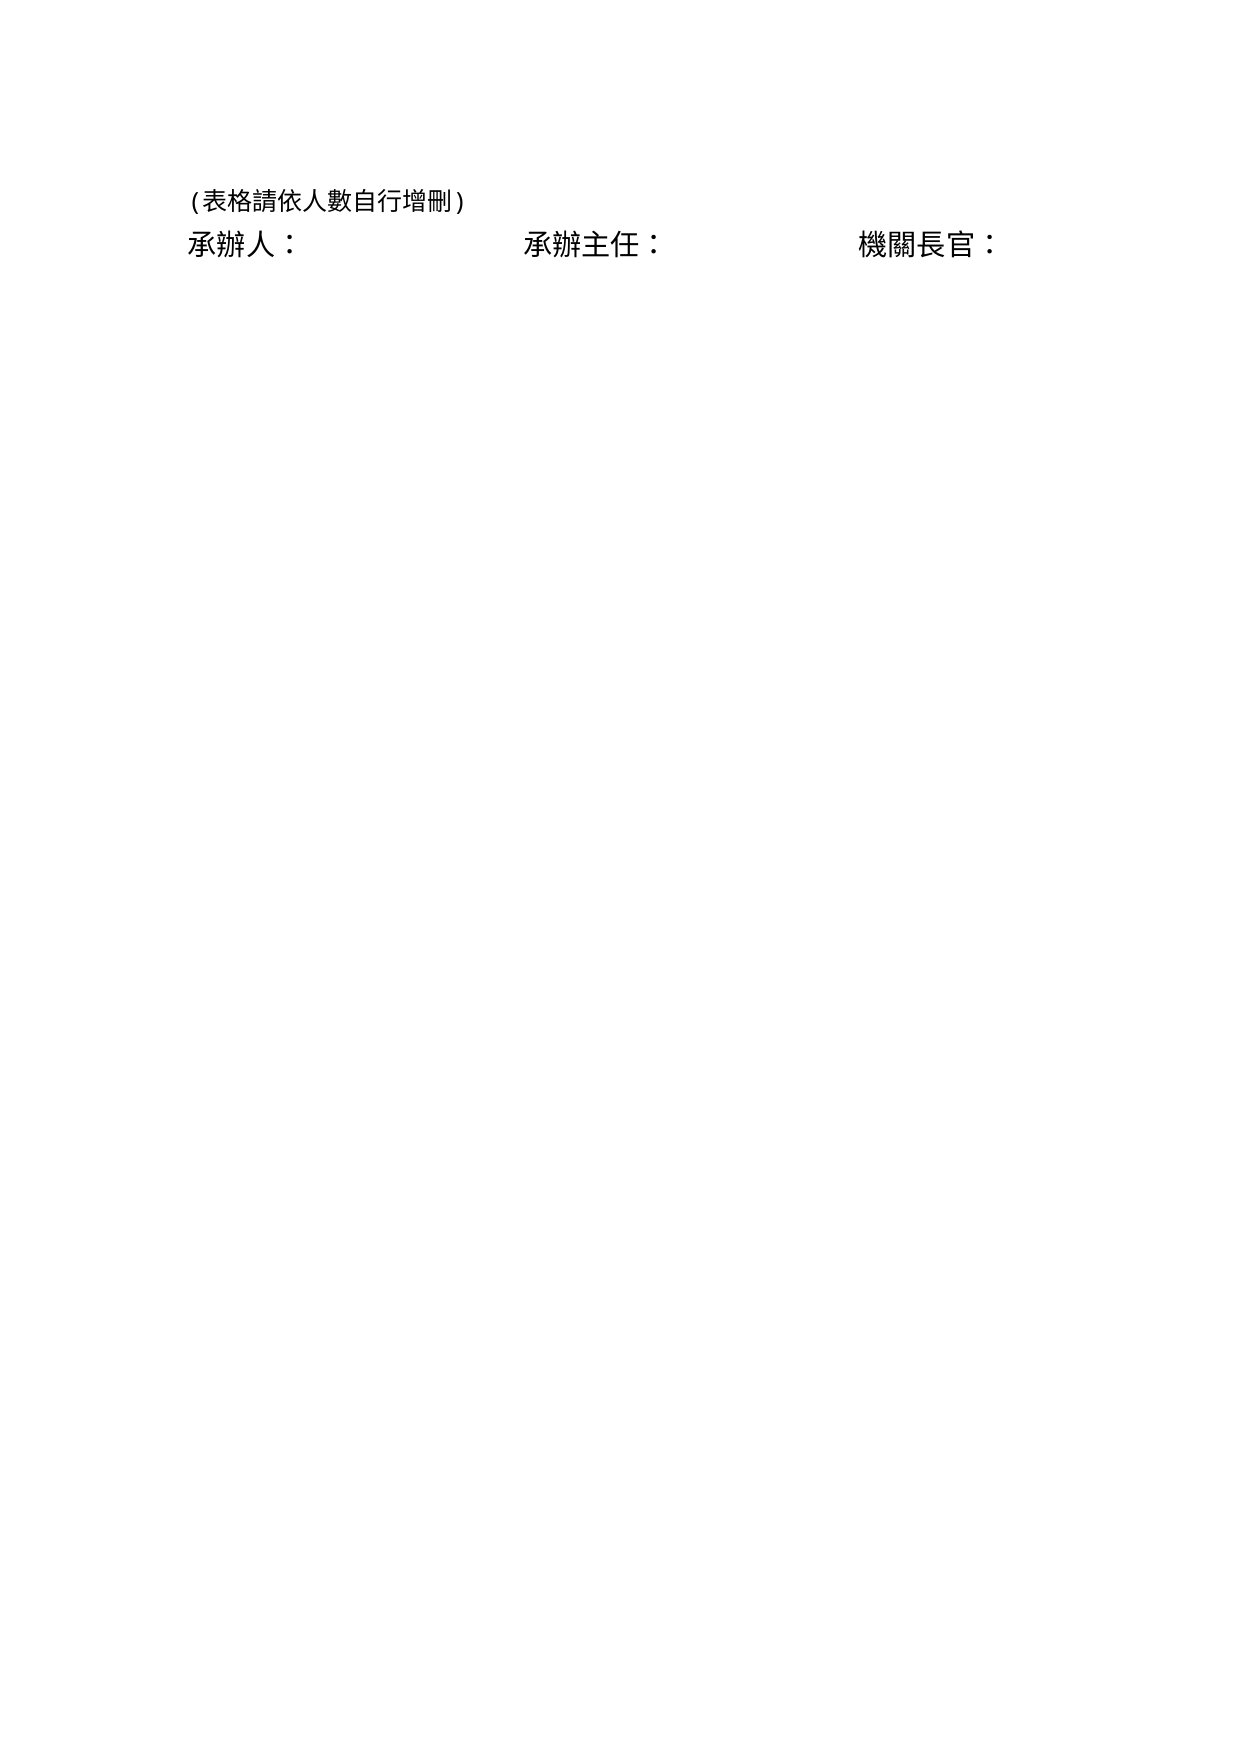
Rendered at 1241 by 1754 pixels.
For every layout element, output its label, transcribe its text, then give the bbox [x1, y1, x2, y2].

text (表格請依人數自行增刪) [187, 158, 1053, 221]
text 承辦人： 承辦主任： 機關長官： [187, 221, 1053, 264]
